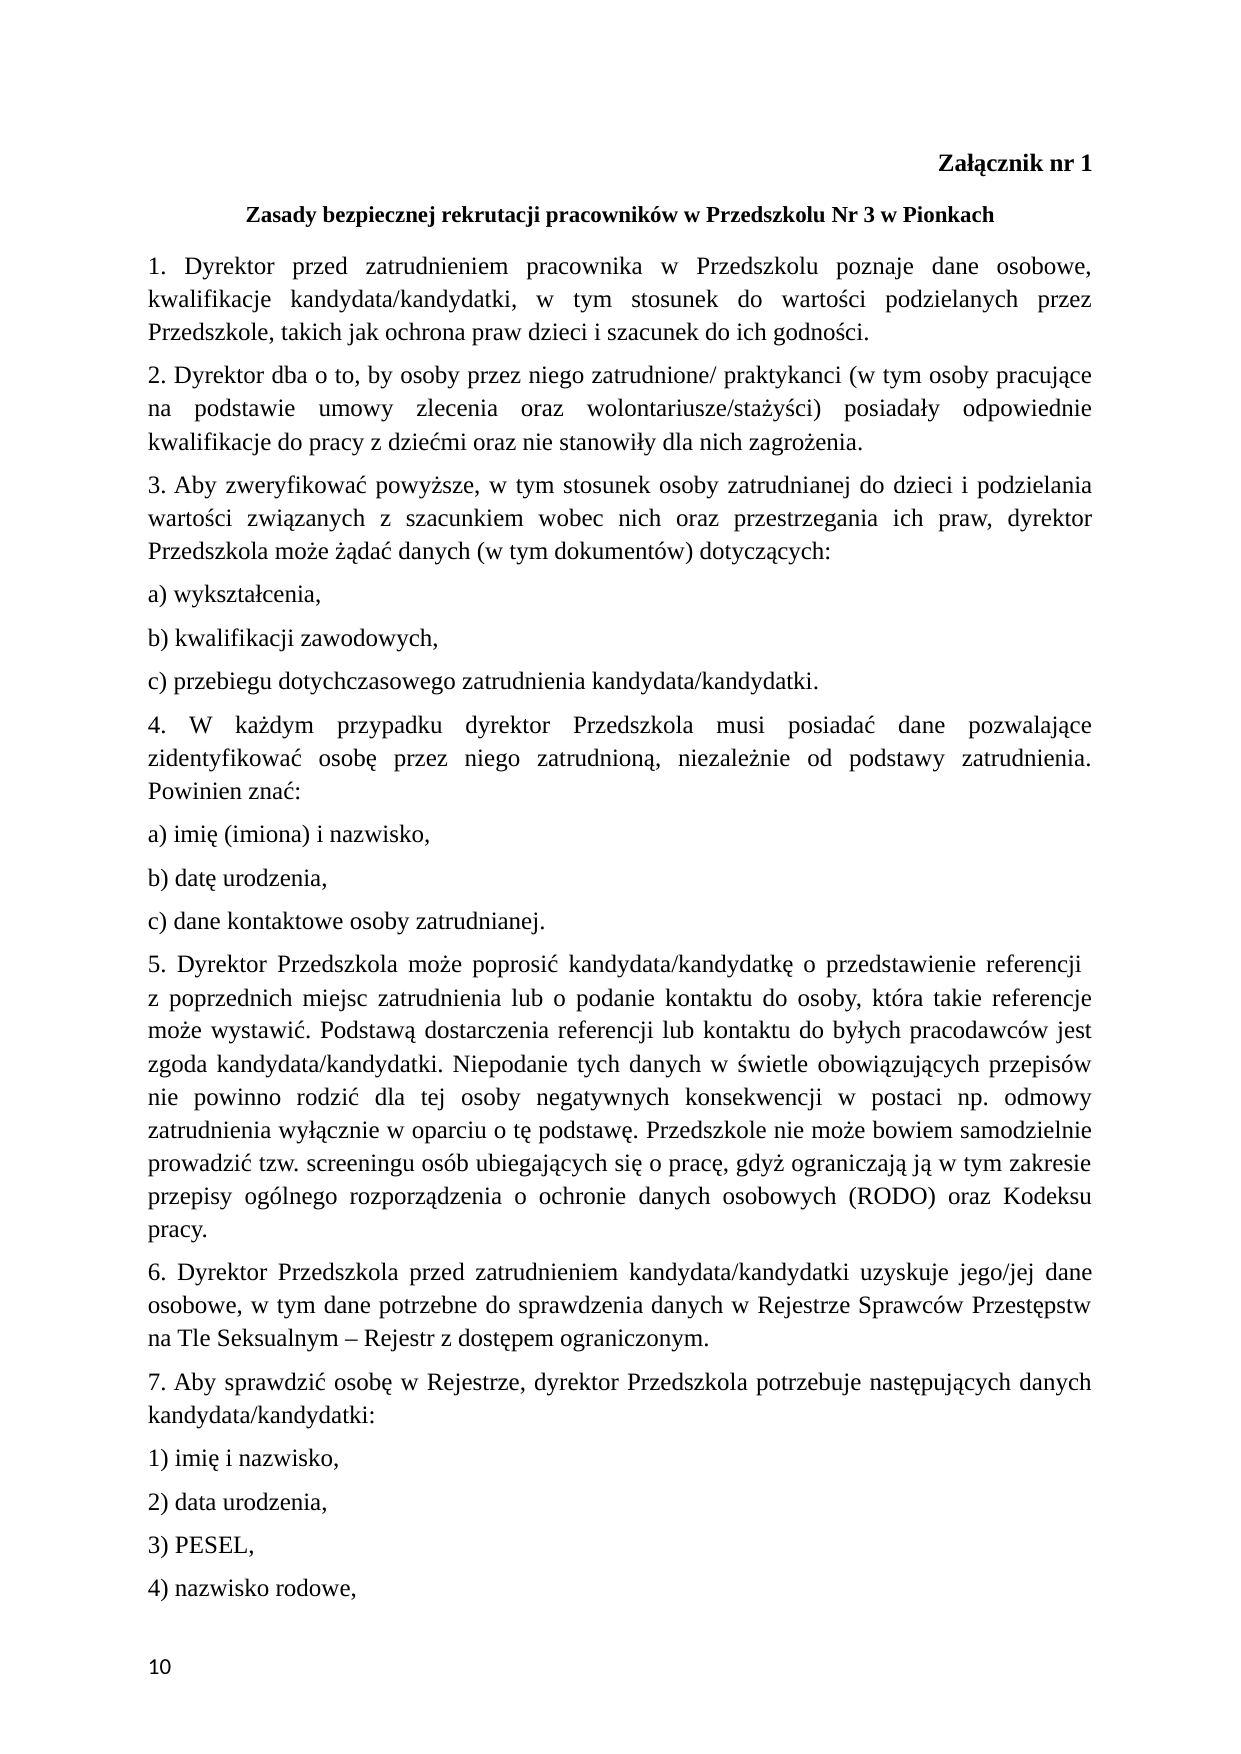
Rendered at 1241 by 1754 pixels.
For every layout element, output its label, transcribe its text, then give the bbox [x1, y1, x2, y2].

subtitle c) przebiegu dotychczasowego zatrudnienia kandydata/kandydatki. [148, 666, 1093, 695]
subtitle 3. Aby zweryfikować powyższe, w tym stosunek osoby zatrudnianej do dzieci i podzielania wartości związanych z szacunkiem wobec nich oraz przestrzegania ich praw, dyrektor Przedszkola może żądać danych (w tym dokumentów) dotyczących: [148, 470, 1093, 565]
subtitle 4) nazwisko rodowe, [148, 1573, 1093, 1602]
subtitle 2) data urodzenia, [148, 1487, 1093, 1515]
subtitle 5. Dyrektor Przedszkola może poprosić kandydata/kandydatkę o przedstawienie referencji z poprzednich miejsc zatrudnienia lub o podanie kontaktu do osoby, która takie referencje może wystawić. Podstawą dostarczenia referencji lub kontaktu do byłych pracodawców jest zgoda kandydata/kandydatki. Niepodanie tych danych w świetle obowiązujących przepisów nie powinno rodzić dla tej osoby negatywnych konsekwencji w postaci np. odmowy zatrudnienia wyłącznie w oparciu o tę podstawę. Przedszkole nie może bowiem samodzielnie prowadzić tzw. screeningu osób ubiegających się o pracę, gdyż ograniczają ją w tym zakresie przepisy ogólnego rozporządzenia o ochronie danych osobowych (RODO) oraz Kodeksu pracy. [148, 949, 1093, 1242]
subtitle 4. W każdym przypadku dyrektor Przedszkola musi posiadać dane pozwalające zidentyfikować osobę przez niego zatrudnioną, niezależnie od podstawy zatrudnienia. Powinien znać: [148, 710, 1093, 804]
subtitle a) imię (imiona) i nazwisko, [148, 819, 1093, 848]
subtitle 1. Dyrektor przed zatrudnieniem pracownika w Przedszkolu poznaje dane osobowe, kwalifikacje kandydata/kandydatki, w tym stosunek do wartości podzielanych przez Przedszkole, takich jak ochrona praw dzieci i szacunek do ich godności. [148, 251, 1093, 346]
subtitle 1) imię i nazwisko, [148, 1443, 1093, 1472]
subtitle Zasady bezpiecznej rekrutacji pracowników w Przedszkolu Nr 3 w Pionkach [148, 201, 1093, 227]
subtitle 2. Dyrektor dba o to, by osoby przez niego zatrudnione/ praktykanci (w tym osoby pracujące na podstawie umowy zlecenia oraz wolontariusze/stażyści) posiadały odpowiednie kwalifikacje do pracy z dziećmi oraz nie stanowiły dla nich zagrożenia. [148, 361, 1093, 455]
subtitle 3) PESEL, [148, 1530, 1093, 1559]
subtitle a) wykształcenia, [148, 579, 1093, 608]
subtitle b) datę urodzenia, [148, 863, 1093, 891]
subtitle c) dane kontaktowe osoby zatrudnianej. [148, 906, 1093, 935]
subtitle Załącznik nr 1 [148, 148, 1093, 176]
subtitle b) kwalifikacji zawodowych, [148, 623, 1093, 652]
subtitle 7. Aby sprawdzić osobę w Rejestrze, dyrektor Przedszkola potrzebuje następujących danych kandydata/kandydatki: [148, 1367, 1093, 1428]
subtitle 6. Dyrektor Przedszkola przed zatrudnieniem kandydata/kandydatki uzyskuje jego/jej dane osobowe, w tym dane potrzebne do sprawdzenia danych w Rejestrze Sprawców Przestępstw na Tle Seksualnym – Rejestr z dostępem ograniczonym. [148, 1257, 1093, 1352]
